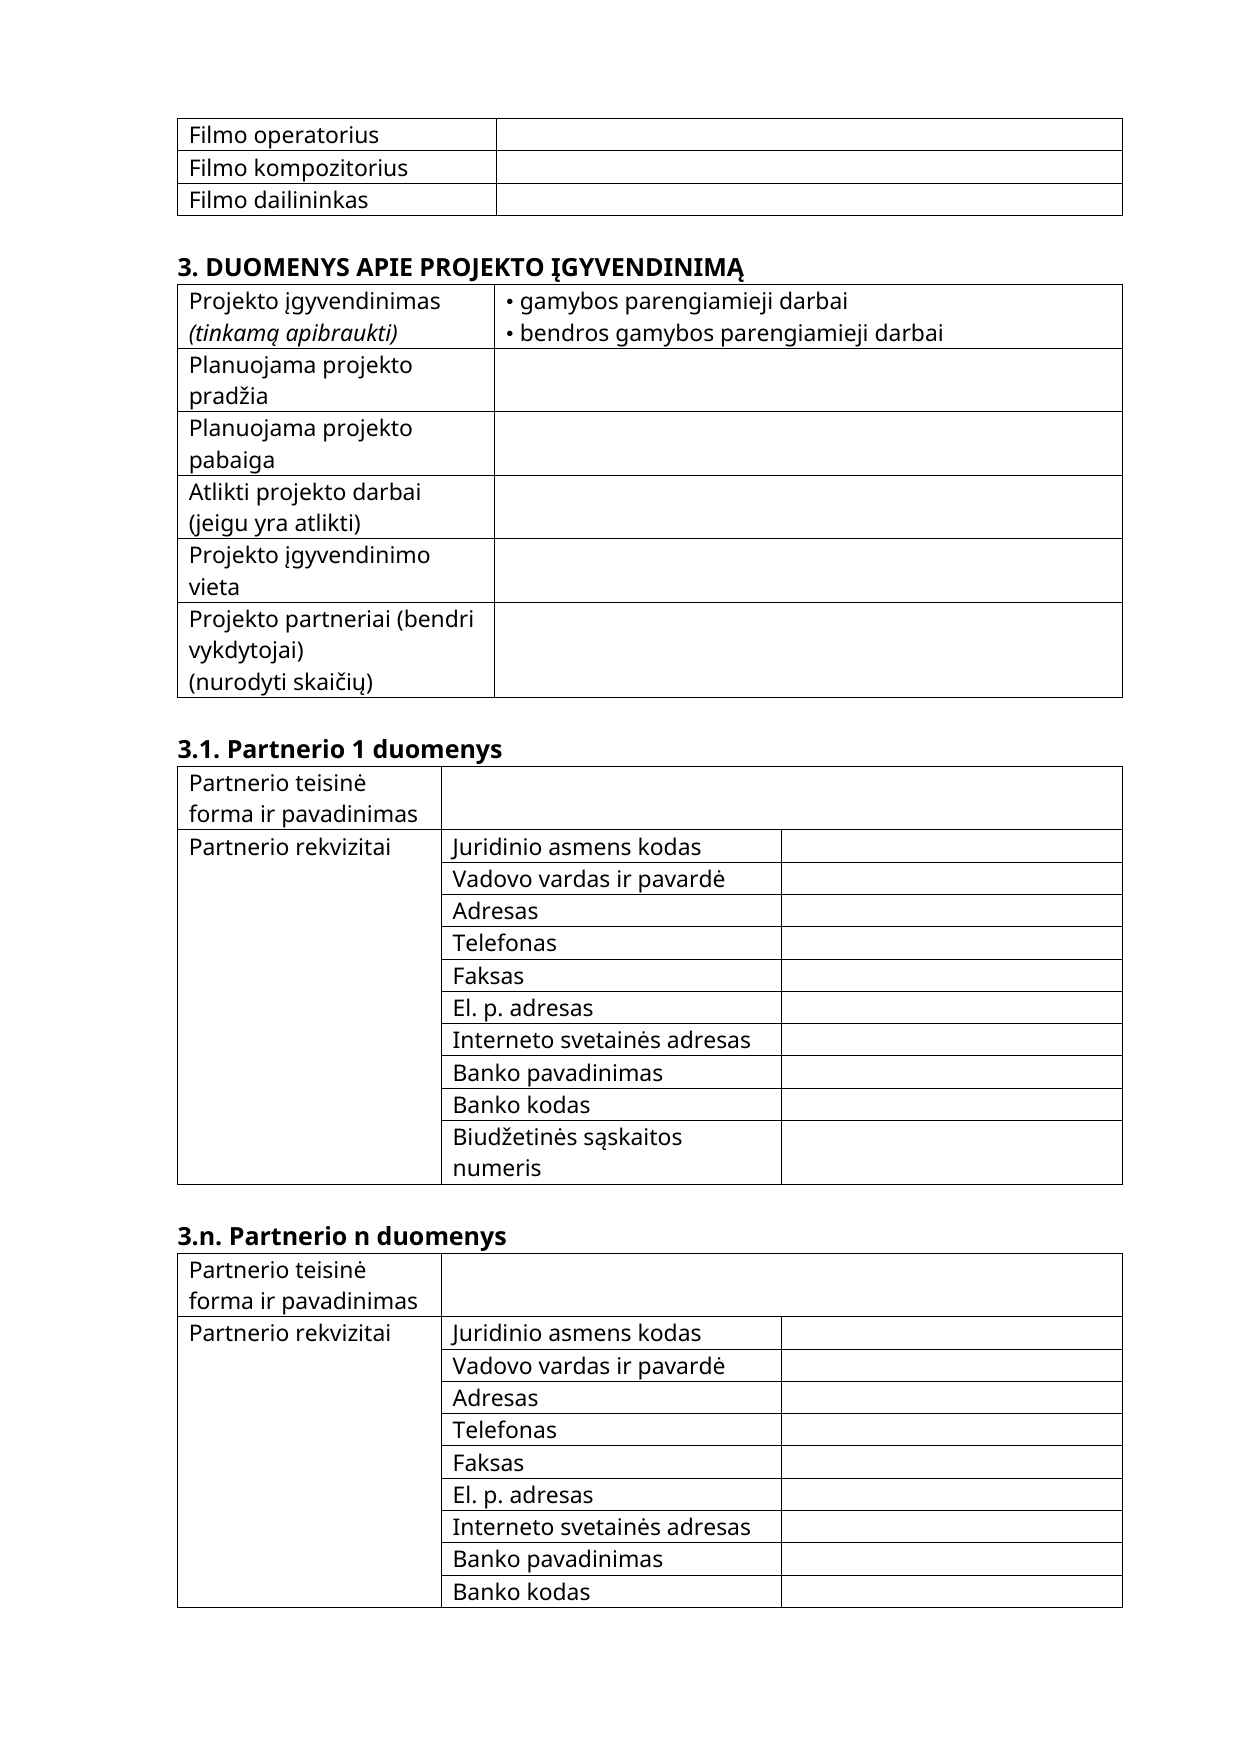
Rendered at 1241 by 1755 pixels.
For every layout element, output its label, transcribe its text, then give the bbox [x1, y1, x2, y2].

table_cell [495, 349, 1122, 411]
table_header [442, 767, 1122, 829]
table_header Partnerio teisinė forma ir pavadinimas [178, 1254, 441, 1316]
table_cell [495, 603, 1122, 697]
table_cell Banko kodas [442, 1576, 781, 1607]
table_cell Juridinio asmens kodas [442, 1317, 781, 1348]
table_cell [782, 863, 1122, 894]
table_cell Juridinio asmens kodas [442, 830, 781, 862]
table_cell Faksas [442, 960, 781, 991]
table_cell [782, 1024, 1122, 1055]
table_cell [782, 960, 1122, 991]
table_cell Telefonas [442, 1414, 781, 1445]
table_cell Projekto partneriai (bendri vykdytojai) (nurodyti skaičių) [178, 603, 494, 697]
table_cell Filmo dailininkas [178, 184, 496, 215]
table_cell [495, 476, 1122, 538]
table_cell Vadovo vardas ir pavardė [442, 1350, 781, 1381]
table_cell [497, 151, 1122, 183]
table_cell [782, 895, 1122, 926]
table_cell Faksas [442, 1446, 781, 1478]
table_cell [782, 1414, 1122, 1445]
table_cell [782, 1317, 1122, 1348]
table_cell Atlikti projekto darbai (jeigu yra atlikti) [178, 476, 494, 538]
text 3. DUOMENYS APIE PROJEKTO ĮGYVENDINIMĄ [177, 250, 1122, 284]
text 3.n. Partnerio n duomenys [177, 1219, 1122, 1253]
table_cell El. p. adresas [442, 992, 781, 1023]
table_cell Interneto svetainės adresas [442, 1024, 781, 1055]
table_cell [782, 1382, 1122, 1413]
table_cell [782, 1350, 1122, 1381]
table_header Projekto įgyvendinimas (tinkamą apibraukti) [178, 285, 494, 348]
table_cell Partnerio rekvizitai [178, 1317, 441, 1607]
table_cell Projekto įgyvendinimo vieta [178, 539, 494, 602]
table_cell Telefonas [442, 927, 781, 958]
table_cell [495, 539, 1122, 602]
table_cell Interneto svetainės adresas [442, 1511, 781, 1542]
table_cell Adresas [442, 895, 781, 926]
table_cell Adresas [442, 1382, 781, 1413]
table_cell Banko kodas [442, 1089, 781, 1120]
table_header [442, 1254, 1122, 1316]
table_cell Banko pavadinimas [442, 1056, 781, 1088]
table_cell [782, 1121, 1122, 1183]
table_cell Planuojama projekto pradžia [178, 349, 494, 411]
table_cell [782, 830, 1122, 862]
table_cell Partnerio rekvizitai [178, 830, 441, 1183]
table_cell [782, 927, 1122, 958]
table_cell [782, 1576, 1122, 1607]
table_cell [782, 1511, 1122, 1542]
table_cell [497, 184, 1122, 215]
table_cell Biudžetinės sąskaitos numeris [442, 1121, 781, 1183]
table_header • gamybos parengiamieji darbai • bendros gamybos parengiamieji darbai [495, 285, 1122, 348]
table_cell El. p. adresas [442, 1479, 781, 1510]
table_cell [782, 1089, 1122, 1120]
table_cell [782, 1479, 1122, 1510]
table_cell [782, 1446, 1122, 1478]
table_cell [782, 992, 1122, 1023]
table_cell [782, 1543, 1122, 1574]
table_cell [782, 1056, 1122, 1088]
table_cell Filmo kompozitorius [178, 151, 496, 183]
table_cell [495, 412, 1122, 475]
text 3.1. Partnerio 1 duomenys [177, 732, 1122, 766]
table_cell Planuojama projekto pabaiga [178, 412, 494, 475]
table_header Partnerio teisinė forma ir pavadinimas [178, 767, 441, 829]
table_cell Banko pavadinimas [442, 1543, 781, 1574]
table_cell Vadovo vardas ir pavardė [442, 863, 781, 894]
table_cell [497, 119, 1122, 150]
table_cell Filmo operatorius [178, 119, 496, 150]
